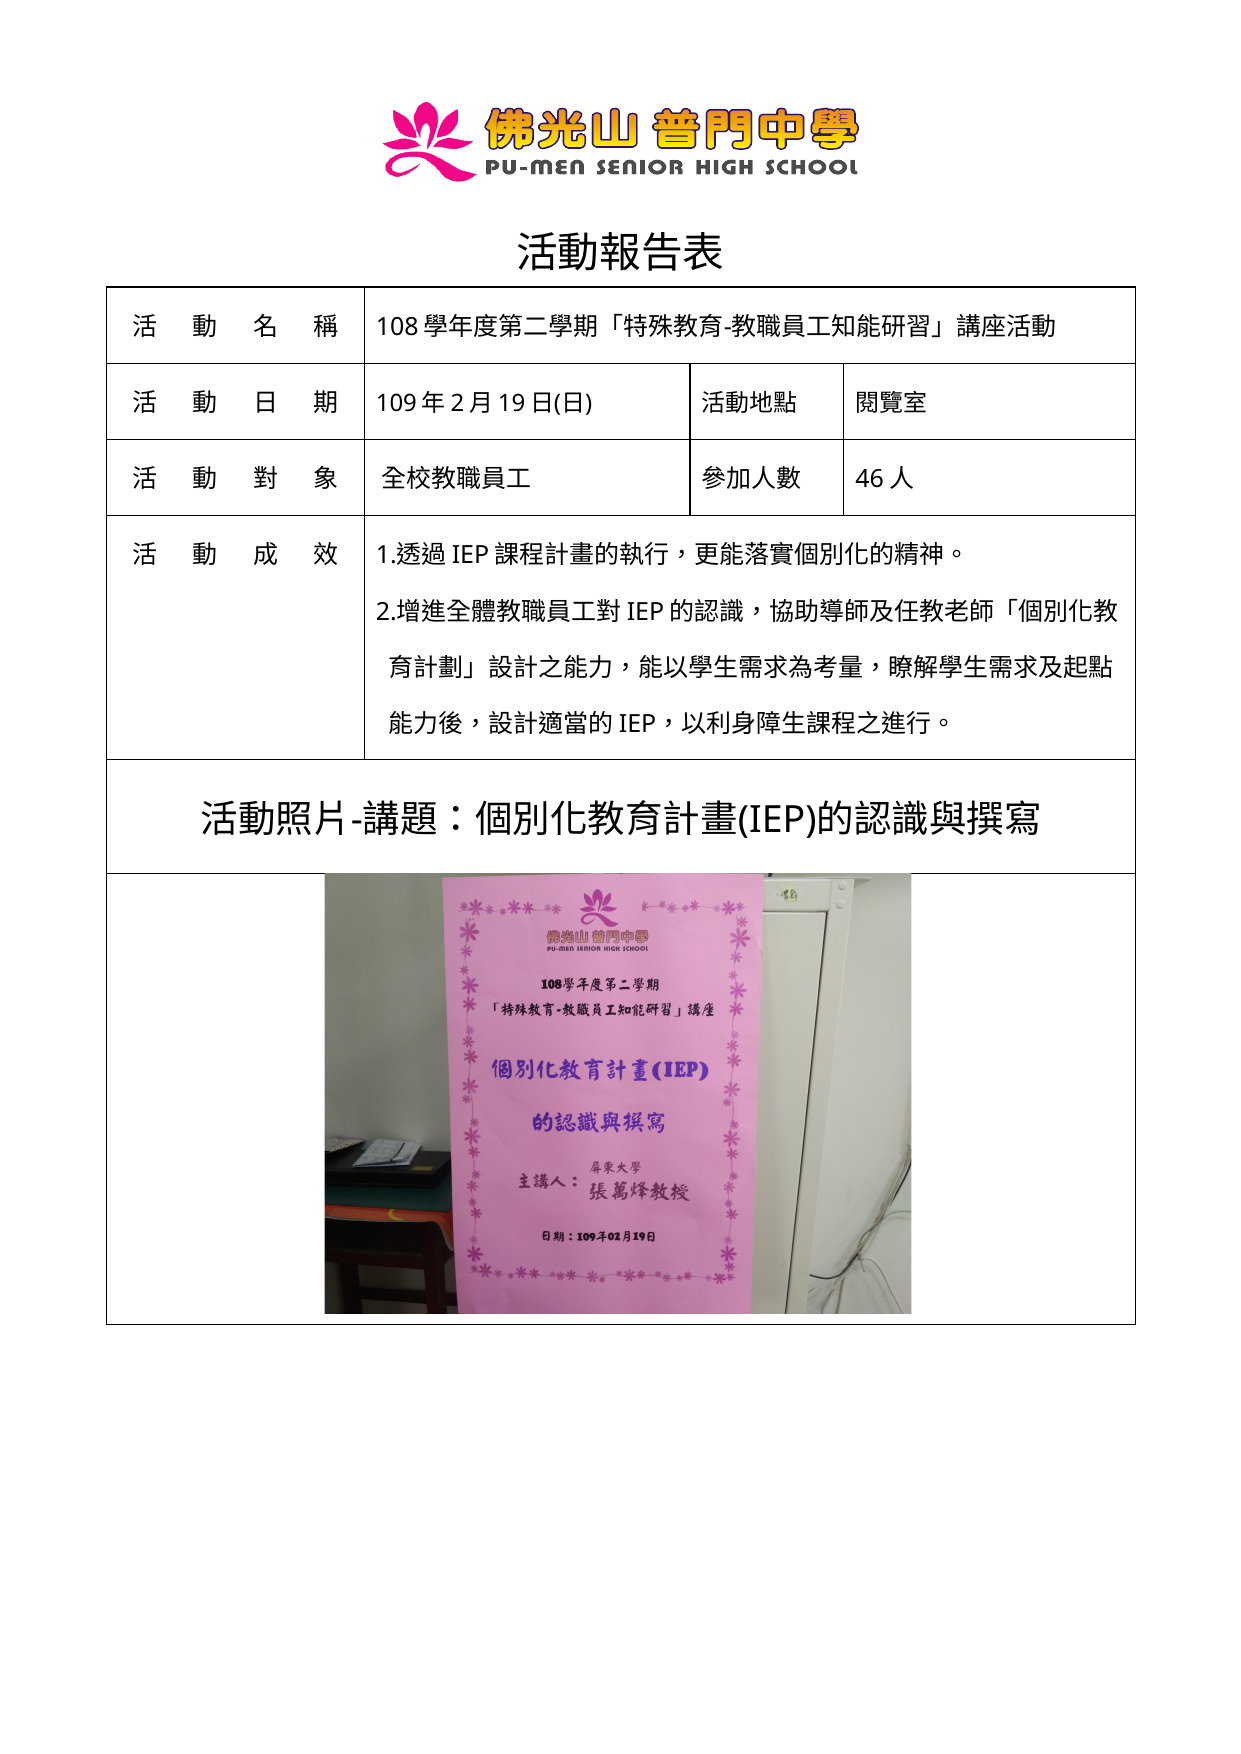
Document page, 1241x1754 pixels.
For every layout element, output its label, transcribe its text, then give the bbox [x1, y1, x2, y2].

picture [378, 98, 862, 185]
text 活動報告表 [118, 211, 1122, 286]
table_cell 活動成效 [107, 516, 364, 759]
table_cell 1.透過IEP課程計畫的執行，更能落實個別化的精神。 2.增進全體教職員工對IEP的認識，協助導師及任教老師「個別化教 育計劃」設計之能力，能以學生需求為考量，瞭解學生需求及起點 能力後，設計適當的IEP，以利身障生課程之進行。 [365, 516, 1135, 759]
table_cell 全校教職員工 [365, 440, 689, 514]
table_header 活動名稱 [107, 288, 364, 362]
table_cell 閱覽室 [844, 364, 1135, 438]
table_cell [107, 874, 1135, 1324]
table_header 108學年度第二學期「特殊教育-教職員工知能研習」講座活動 [365, 288, 1135, 362]
table_cell 活動對象 [107, 440, 364, 514]
picture [324, 873, 912, 1314]
table_cell 109年2月19日(日) [365, 364, 689, 438]
table_cell 活動地點 [691, 364, 843, 438]
table_cell 46人 [844, 440, 1135, 514]
table_cell 參加人數 [691, 440, 843, 514]
table_cell 活動照片-講題：個別化教育計畫(IEP)的認識與撰寫 [107, 760, 1135, 873]
table_cell 活動日期 [107, 364, 364, 438]
